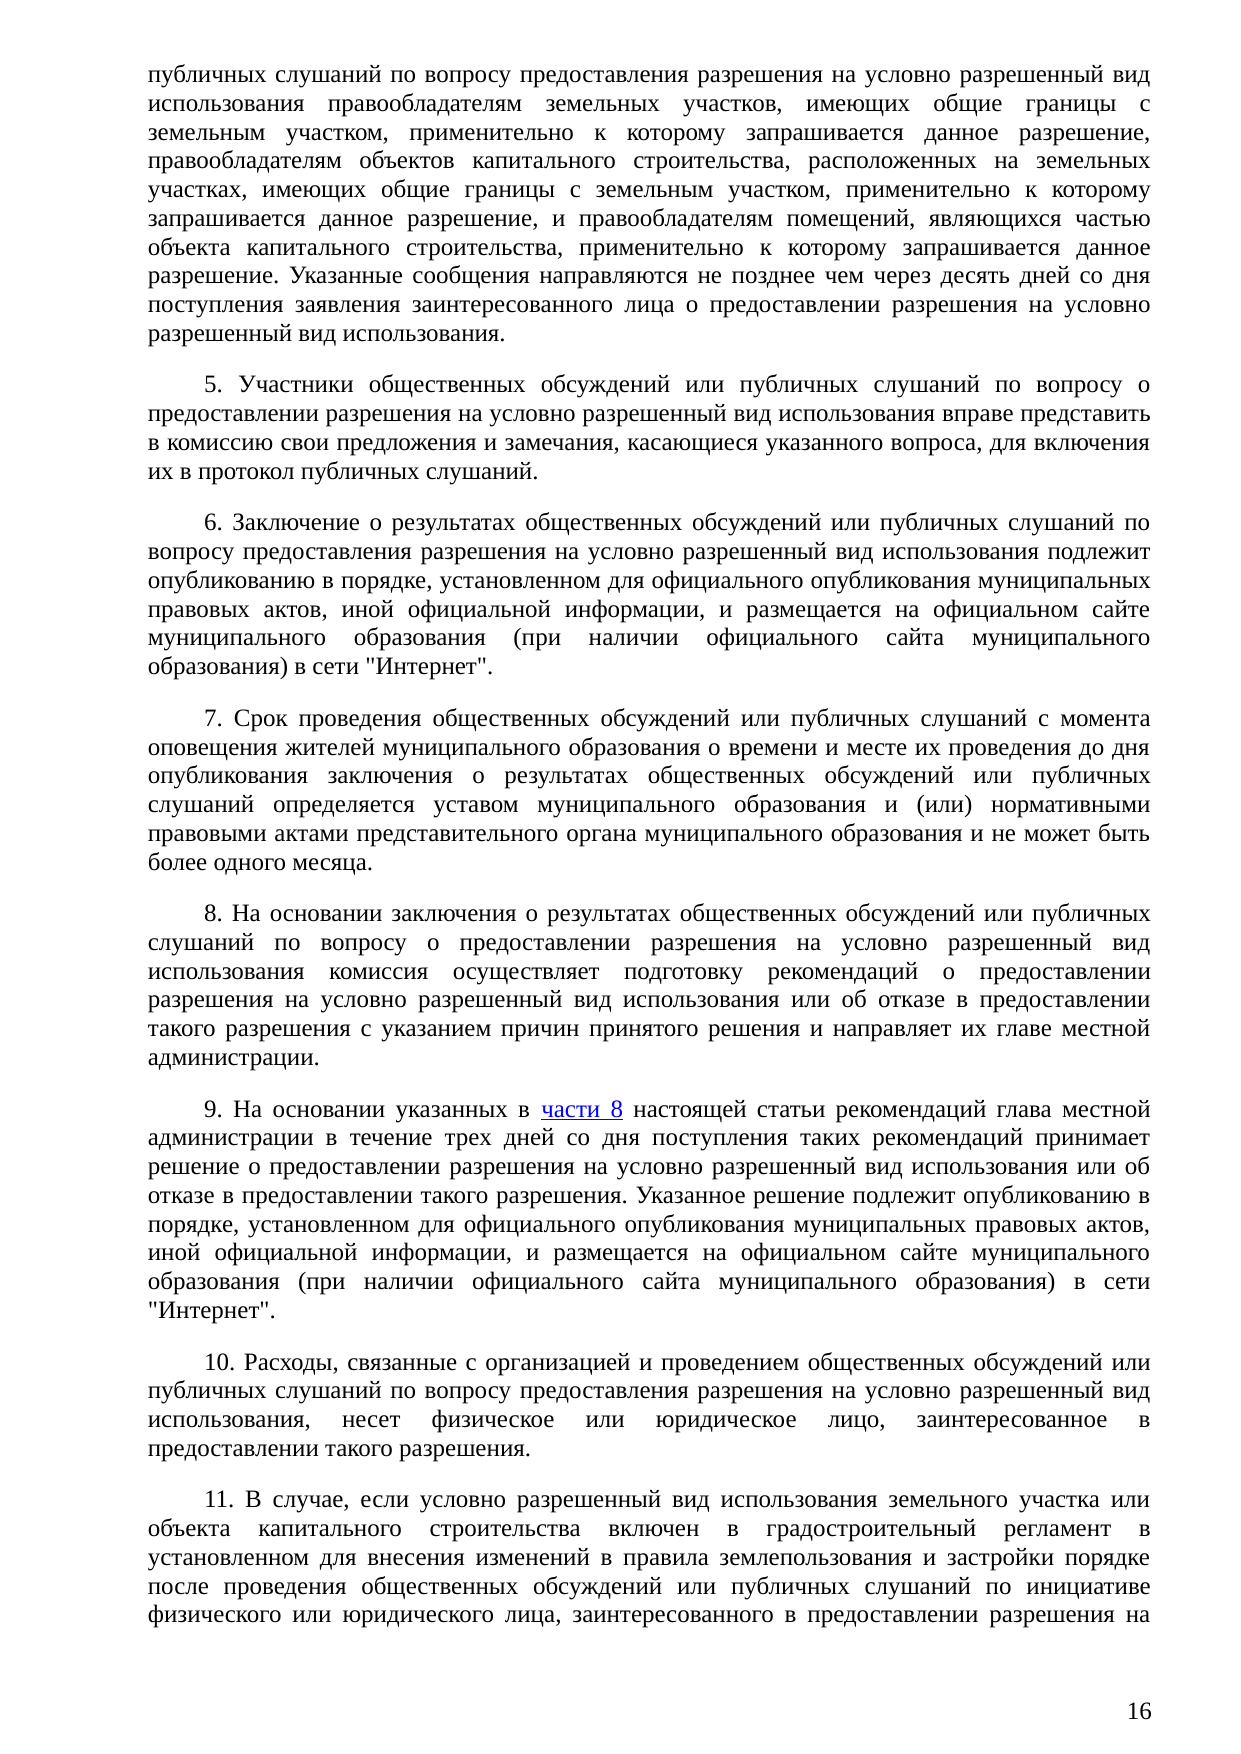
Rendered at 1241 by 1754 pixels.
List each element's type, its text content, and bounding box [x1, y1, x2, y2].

text 8. На основании заключения о результатах общественных обсуждений или публичных слушаний по вопросу о предоставлении разрешения на условно разрешенный вид использования комиссия осуществляет подготовку рекомендаций о предоставлении разрешения на условно разрешенный вид использования или об отказе в предоставлении такого разрешения с указанием причин принятого решения и направляет их главе местной администрации. [148, 898, 1152, 1071]
text 9. На основании указанных в части 8 настоящей статьи рекомендаций глава местной администрации в течение трех дней со дня поступления таких рекомендаций принимает решение о предоставлении разрешения на условно разрешенный вид использования или об отказе в предоставлении такого разрешения. Указанное решение подлежит опубликованию в порядке, установленном для официального опубликования муниципальных правовых актов, иной официальной информации, и размещается на официальном сайте муниципального образования (при наличии официального сайта муниципального образования) в сети "Интернет". [148, 1094, 1152, 1324]
text публичных слушаний по вопросу предоставления разрешения на условно разрешенный вид использования правообладателям земельных участков, имеющих общие границы с земельным участком, применительно к которому запрашивается данное разрешение, правообладателям объектов капитального строительства, расположенных на земельных участках, имеющих общие границы с земельным участком, применительно к которому запрашивается данное разрешение, и правообладателям помещений, являющихся частью объекта капитального строительства, применительно к которому запрашивается данное разрешение. Указанные сообщения направляются не позднее чем через десять дней со дня поступления заявления заинтересованного лица о предоставлении разрешения на условно разрешенный вид использования. [148, 59, 1152, 347]
text 7. Срок проведения общественных обсуждений или публичных слушаний с момента оповещения жителей муниципального образования о времени и месте их проведения до дня опубликования заключения о результатах общественных обсуждений или публичных слушаний определяется уставом муниципального образования и (или) нормативными правовыми актами представительного органа муниципального образования и не может быть более одного месяца. [148, 703, 1152, 875]
text 10. Расходы, связанные с организацией и проведением общественных обсуждений или публичных слушаний по вопросу предоставления разрешения на условно разрешенный вид использования, несет физическое или юридическое лицо, заинтересованное в предоставлении такого разрешения. [148, 1347, 1152, 1462]
text 11. В случае, если условно разрешенный вид использования земельного участка или объекта капитального строительства включен в градостроительный регламент в установленном для внесения изменений в правила землепользования и застройки порядке после проведения общественных обсуждений или публичных слушаний по инициативе физического или юридического лица, заинтересованного в предоставлении разрешения на [148, 1484, 1152, 1628]
text 6. Заключение о результатах общественных обсуждений или публичных слушаний по вопросу предоставления разрешения на условно разрешенный вид использования подлежит опубликованию в порядке, установленном для официального опубликования муниципальных правовых актов, иной официальной информации, и размещается на официальном сайте муниципального образования (при наличии официального сайта муниципального образования) в сети "Интернет". [148, 507, 1152, 680]
text 5. Участники общественных обсуждений или публичных слушаний по вопросу о предоставлении разрешения на условно разрешенный вид использования вправе представить в комиссию свои предложения и замечания, касающиеся указанного вопроса, для включения их в протокол публичных слушаний. [148, 369, 1152, 484]
